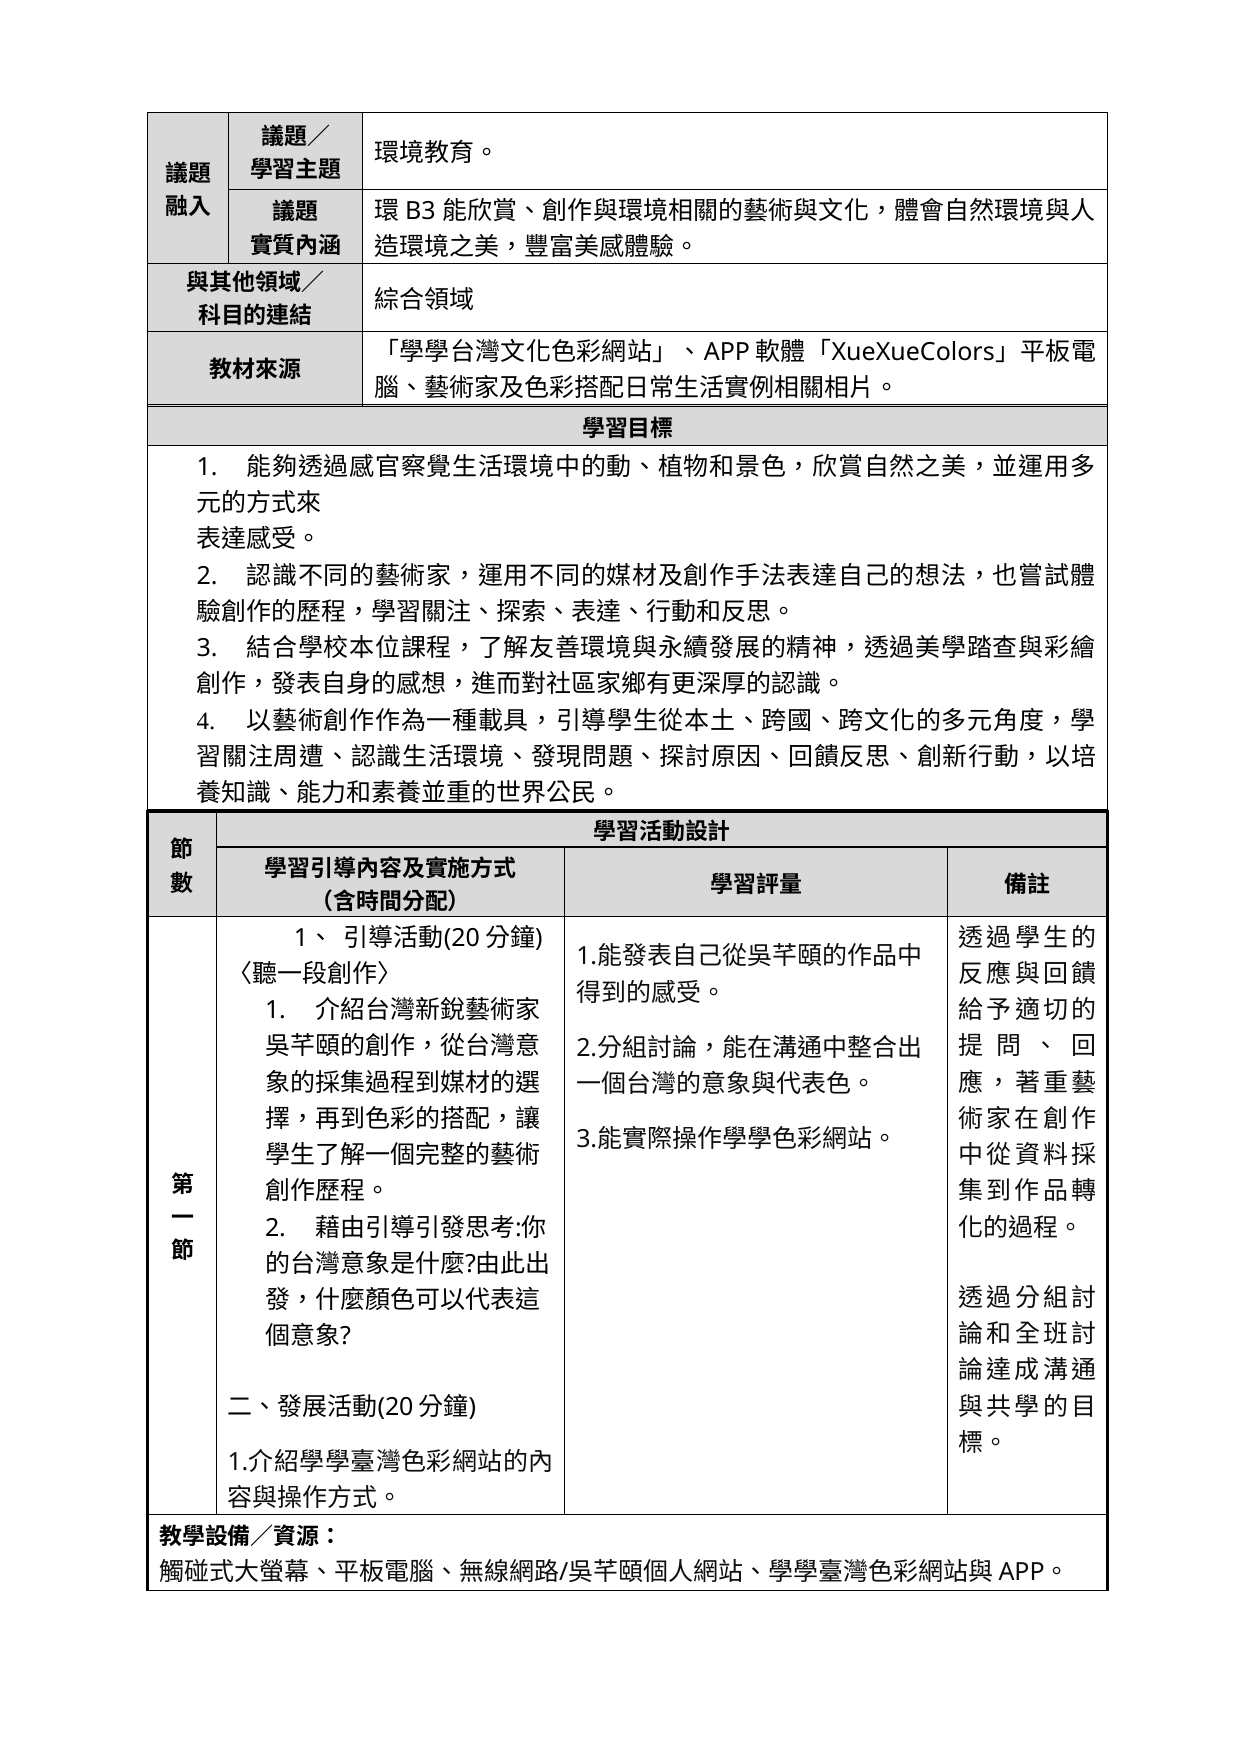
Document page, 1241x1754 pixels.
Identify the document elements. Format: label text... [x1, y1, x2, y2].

table_header 節數 [149, 813, 216, 916]
table_cell 環 B3 能欣賞、創作與環境相關的藝術與文化，體會自然環境與人造環境之美，豐富美感體驗。 [363, 190, 1107, 263]
table_cell 議題 實質內涵 [229, 190, 362, 263]
table_cell 備註 [948, 848, 1106, 916]
table_cell 教學設備／資源： 觸碰式大螢幕、平板電腦、無線網路/吳芊頤個人網站、學學臺灣色彩網站與APP。 [149, 1515, 1106, 1590]
table_header 學習活動設計 [217, 813, 1106, 846]
table_cell 「學學台灣文化色彩網站」、APP軟體「XueXueColors」平板電腦、藝術家及色彩搭配日常生活實例相關相片。 [363, 332, 1107, 404]
table_cell 議題／ 學習主題 [229, 113, 362, 189]
table_cell 透過學生的反應與回饋給予適切的提問、回應，著重藝術家在創作中從資料採集到作品轉化的過程。 透過分組討論和全班討論達成溝通與共學的目標。 [948, 917, 1106, 1513]
table_cell 環境教育。 [363, 113, 1107, 189]
table_cell 教材來源 [148, 332, 362, 404]
table_cell 議題 融入 [148, 113, 228, 263]
table_cell 學習引導內容及實施方式 （含時間分配） [217, 848, 564, 916]
table_cell 學習評量 [565, 848, 947, 916]
table_cell 引導活動(20分鐘) 〈聽一段創作〉 介紹台灣新銳藝術家吳芊頤的創作，從台灣意象的採集過程到媒材的選擇，再到色彩的搭配，讓學生了解一個完整的藝術創作歷程。 藉由引導引發思考:你的台灣意象是什麼?由此出發，什麼顏色可以代表這個意象? 二、發展活動(20分鐘) 1.介紹學學臺灣色彩網站的內容與操作方式。 [217, 917, 564, 1513]
table_cell 1.能發表自己從吳芊頤的作品中得到的感受。 2.分組討論，能在溝通中整合出一個台灣的意象與代表色。 3.能實際操作學學色彩網站。 [565, 917, 947, 1513]
table_cell 綜合領域 [363, 264, 1107, 331]
table_cell 第一節 [149, 917, 216, 1513]
table_cell 能夠透過感官察覺生活環境中的動、植物和景色，欣賞自然之美，並運用多元的方式來 表達感受。 認識不同的藝術家，運用不同的媒材及創作手法表達自己的想法，也嘗試體驗創作的歷程，學習關注、探索、表達、行動和反思。 結合學校本位課程，了解友善環境與永續發展的精神，透過美學踏查與彩繪創作，發表自身的感想，進而對社區家鄉有更深厚的認識。 以藝術創作作為一種載具，引導學生從本土、跨國、跨文化的多元角度，學習關注周遭、認識生活環境、發現問題、探討原因、回饋反思、創新行動，以培養知識、能力和素養並重的世界公民。 [148, 446, 1107, 809]
table_cell 學習目標 [148, 407, 1107, 445]
table_cell 與其他領域／ 科目的連結 [148, 264, 362, 331]
